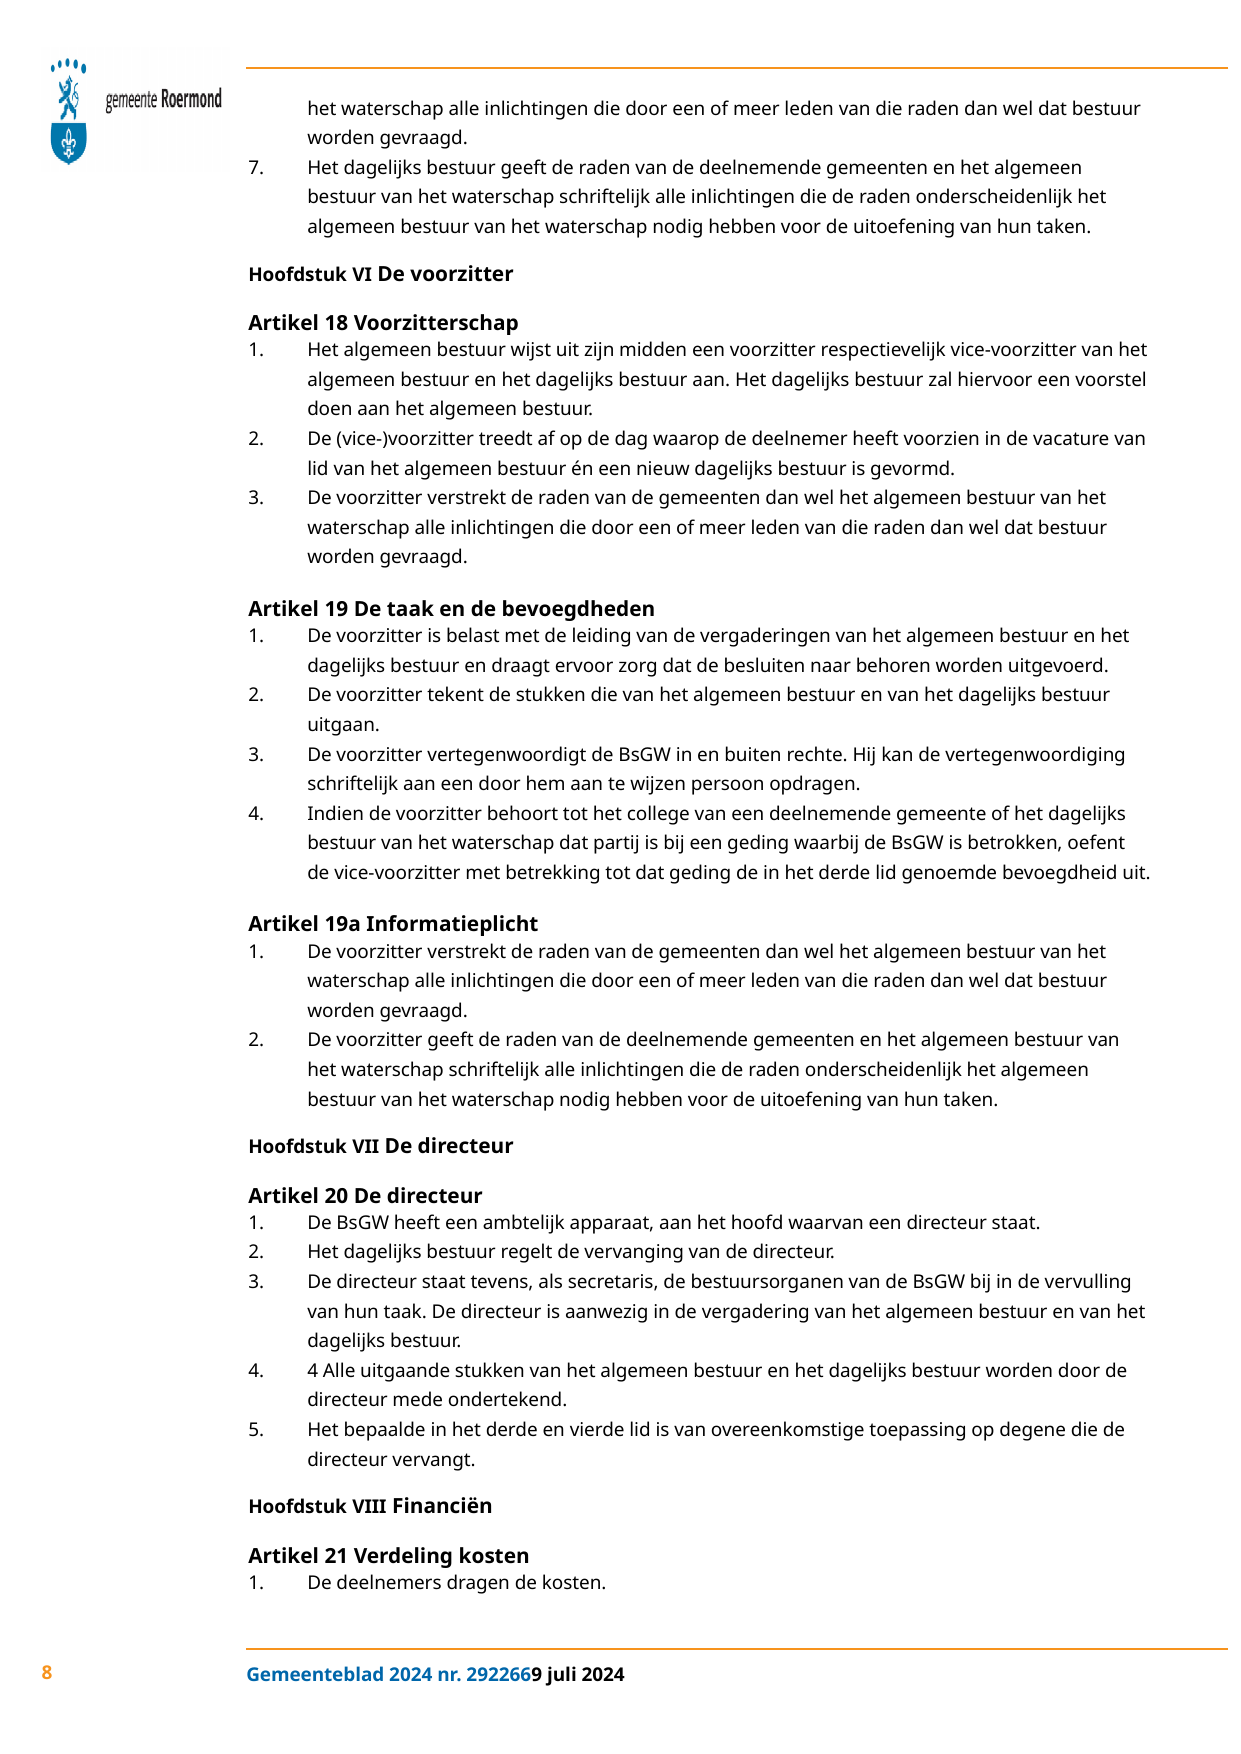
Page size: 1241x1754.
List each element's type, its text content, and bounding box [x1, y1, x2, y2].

list De voorzitter is belast met de leiding van de vergaderingen van het algemeen bestuur en het dagelijks bestuur en draagt ervoor zorg dat de besluiten naar behoren worden uitgevoerd. [248, 622, 1152, 678]
text Artikel 19a Informatieplicht [248, 909, 1152, 938]
list Het algemeen bestuur wijst uit zijn midden een voorzitter respectievelijk vice-voorzitter van het algemeen bestuur en het dagelijks bestuur aan. Het dagelijks bestuur zal hiervoor een voorstel doen aan het algemeen bestuur. [248, 336, 1152, 421]
list Het bepaalde in het derde en vierde lid is van overeenkomstige toepassing op degene die de directeur vervangt. [248, 1416, 1152, 1472]
list De deelnemers dragen de kosten. [248, 1569, 1152, 1595]
text Artikel 18 Voorzitterschap [248, 308, 1152, 336]
list De voorzitter vertegenwoordigt de BsGW in en buiten rechte. Hij kan de vertegenwoordiging schriftelijk aan een door hem aan te wijzen persoon opdragen. [248, 741, 1152, 796]
list het waterschap alle inlichtingen die door een of meer leden van die raden dan wel dat bestuur worden gevraagd. [248, 95, 1152, 150]
text Hoofdstuk VII De directeur [248, 1131, 1152, 1160]
text Artikel 20 De directeur [248, 1181, 1152, 1209]
list De voorzitter tekent de stukken die van het algemeen bestuur en van het dagelijks bestuur uitgaan. [248, 682, 1152, 737]
list Indien de voorzitter behoort tot het college van een deelnemende gemeente of het dagelijks bestuur van het waterschap dat partij is bij een geding waarbij de BsGW is betrokken, oefent de vice-voorzitter met betrekking tot dat geding de in het derde lid genoemde bevoegdheid uit. [248, 800, 1152, 885]
text Artikel 19 De taak en de bevoegdheden [248, 594, 1152, 622]
text Hoofdstuk VI De voorzitter [248, 259, 1152, 287]
list De BsGW heeft een ambtelijk apparaat, aan het hoofd waarvan een directeur staat. [248, 1209, 1152, 1235]
list De voorzitter geeft de raden van de deelnemende gemeenten en het algemeen bestuur van het waterschap schriftelijk alle inlichtingen die de raden onderscheidenlijk het algemeen bestuur van het waterschap nodig hebben voor de uitoefening van hun taken. [248, 1027, 1152, 1112]
text Hoofdstuk VIII Financiën [248, 1491, 1152, 1520]
list 4 Alle uitgaande stukken van het algemeen bestuur en het dagelijks bestuur worden door de directeur mede ondertekend. [248, 1357, 1152, 1412]
list Het dagelijks bestuur geeft de raden van de deelnemende gemeenten en het algemeen bestuur van het waterschap schriftelijk alle inlichtingen die de raden onderscheidenlijk het algemeen bestuur van het waterschap nodig hebben voor de uitoefening van hun taken. [248, 154, 1152, 239]
list De directeur staat tevens, als secretaris, de bestuursorganen van de BsGW bij in de vervulling van hun taak. De directeur is aanwezig in de vergadering van het algemeen bestuur en van het dagelijks bestuur. [248, 1268, 1152, 1353]
list De voorzitter verstrekt de raden van de gemeenten dan wel het algemeen bestuur van het waterschap alle inlichtingen die door een of meer leden van die raden dan wel dat bestuur worden gevraagd. [248, 484, 1152, 569]
list De (vice-)voorzitter treedt af op de dag waarop de deelnemer heeft voorzien in de vacature van lid van het algemeen bestuur én een nieuw dagelijks bestuur is gevormd. [248, 425, 1152, 481]
picture [41, 47, 231, 172]
text Artikel 21 Verdeling kosten [248, 1541, 1152, 1569]
list De voorzitter verstrekt de raden van de gemeenten dan wel het algemeen bestuur van het waterschap alle inlichtingen die door een of meer leden van die raden dan wel dat bestuur worden gevraagd. [248, 938, 1152, 1023]
list Het dagelijks bestuur regelt de vervanging van de directeur. [248, 1239, 1152, 1264]
